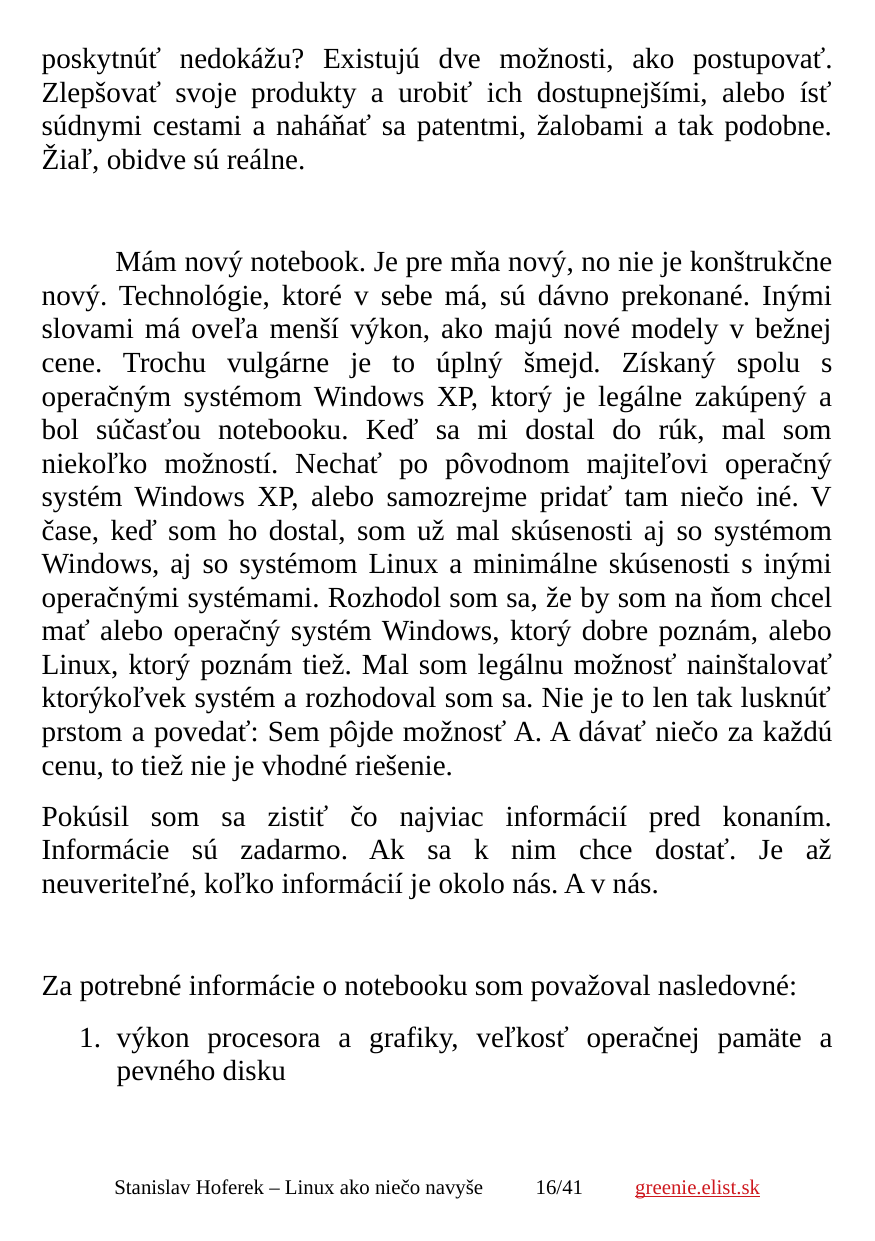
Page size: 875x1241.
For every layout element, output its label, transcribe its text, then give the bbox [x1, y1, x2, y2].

text Mám nový notebook. Je pre mňa nový, no nie je konštrukčne nový. Technológie, ktoré v sebe má, sú dávno prekonané. Inými slovami má oveľa menší výkon, ako majú nové modely v bežnej cene. Trochu vulgárne je to úplný šmejd. Získaný spolu s operačným systémom Windows XP, ktorý je legálne zakúpený a bol súčasťou notebooku. Keď sa mi dostal do rúk, mal som niekoľko možností. Nechať po pôvodnom majiteľovi operačný systém Windows XP, alebo samozrejme pridať tam niečo iné. V čase, keď som ho dostal, som už mal skúsenosti aj so systémom Windows, aj so systémom Linux a minimálne skúsenosti s inými operačnými systémami. Rozhodol som sa, že by som na ňom chcel mať alebo operačný systém Windows, ktorý dobre poznám, alebo Linux, ktorý poznám tiež. Mal som legálnu možnosť nainštalovať ktorýkoľvek systém a rozhodoval som sa. Nie je to len tak lusknúť prstom a povedať: Sem pôjde možnosť A. A dávať niečo za každú cenu, to tiež nie je vhodné riešenie. [41, 244, 833, 781]
list výkon procesora a grafiky, veľkosť operačnej pamäte a pevného disku [79, 1020, 833, 1087]
text Za potrebné informácie o notebooku som považoval nasledovné: [41, 968, 833, 1002]
text poskytnúť nedokážu? Existujú dve možnosti, ako postupovať. Zlepšovať svoje produkty a urobiť ich dostupnejšími, alebo ísť súdnymi cestami a naháňať sa patentmi, žalobami a tak podobne. Žiaľ, obidve sú reálne. [41, 41, 833, 176]
text Pokúsil som sa zistiť čo najviac informácií pred konaním. Informácie sú zadarmo. Ak sa k nim chce dostať. Je až neuveriteľné, koľko informácií je okolo nás. A v nás. [41, 799, 833, 899]
